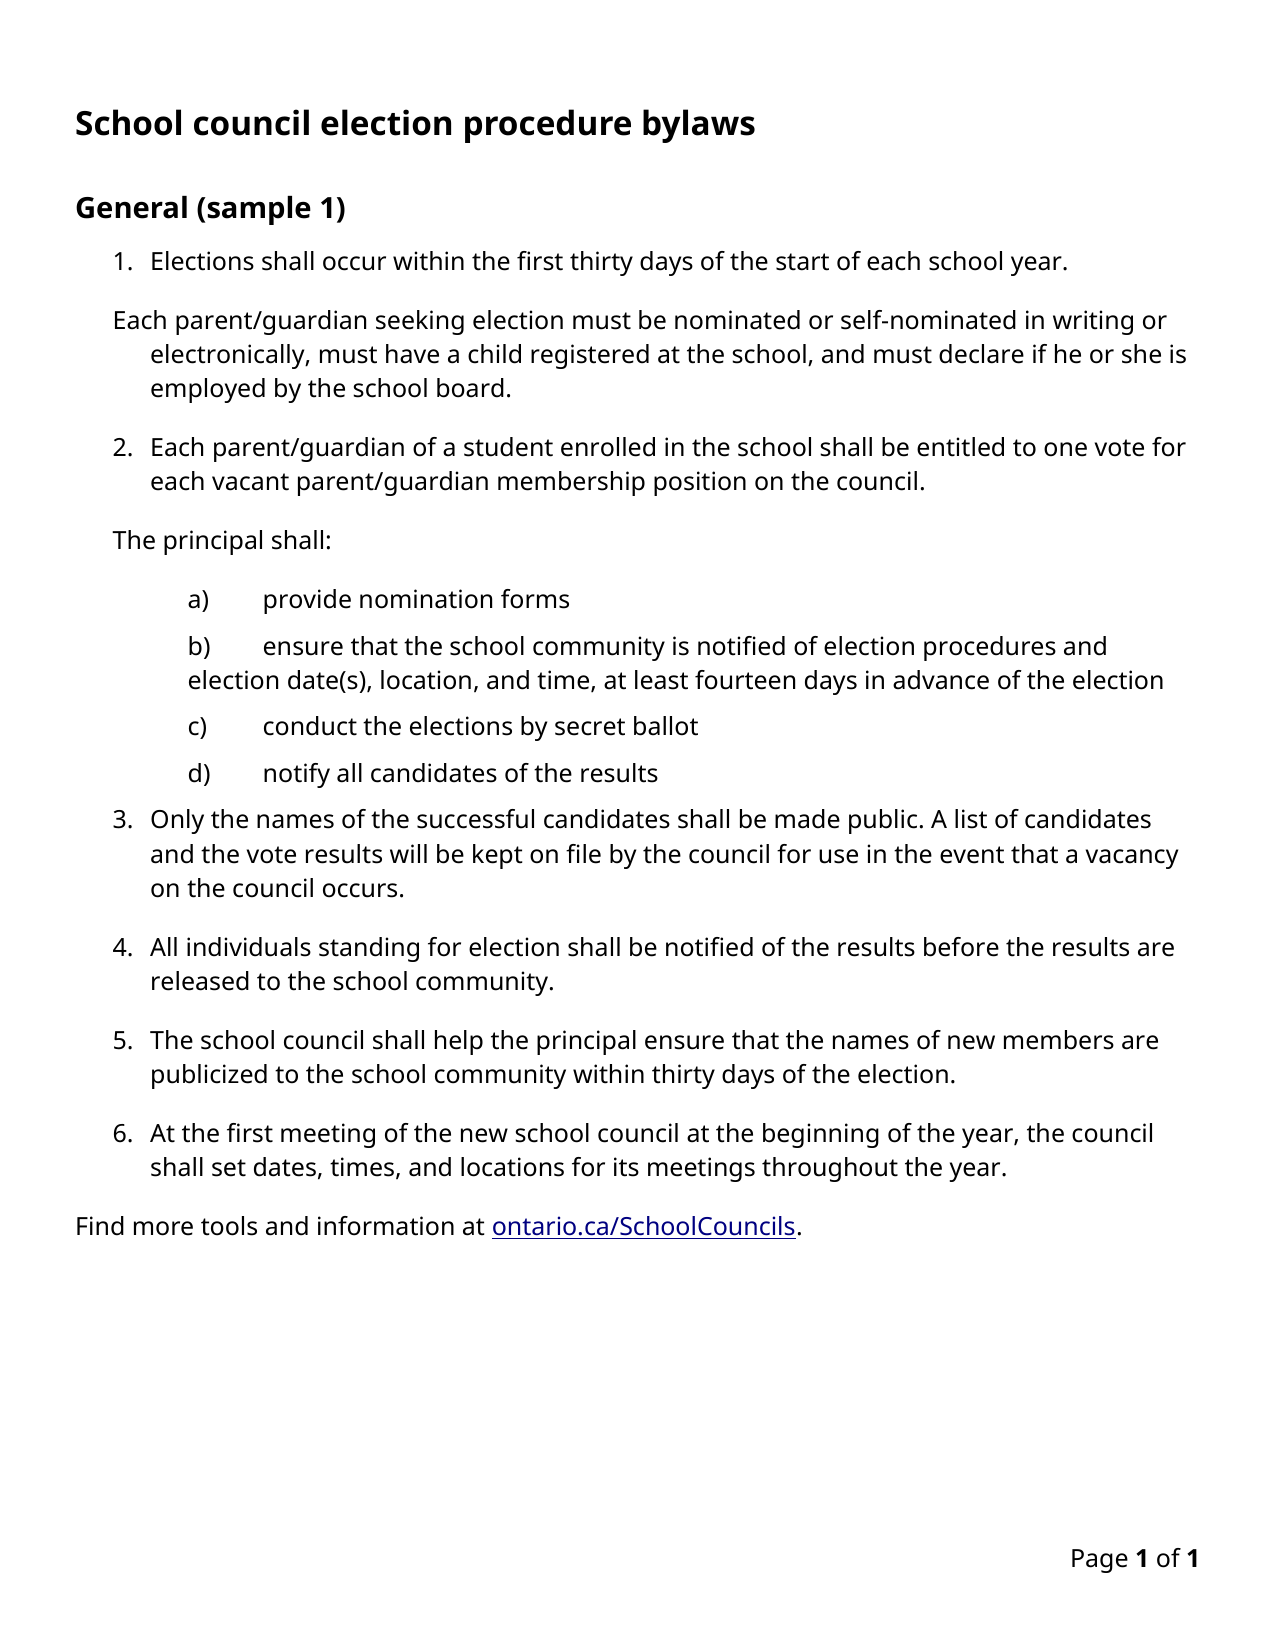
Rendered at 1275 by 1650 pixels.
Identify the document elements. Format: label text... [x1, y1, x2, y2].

subtitle General (sample 1) [75, 187, 1200, 227]
list All individuals standing for election shall be notified of the results before the results are released to the school community. [112, 929, 1200, 997]
text Find more tools and information at ontario.ca/SchoolCouncils. [75, 1209, 1200, 1243]
list Only the names of the successful candidates shall be made public. A list of candidates and the vote results will be kept on file by the council for use in the event that a vacancy on the council occurs. [112, 802, 1200, 904]
list provide nomination forms [187, 582, 1200, 616]
subtitle School council election procedure bylaws [75, 100, 1200, 145]
list conduct the elections by secret ballot [187, 709, 1200, 743]
list The school council shall help the principal ensure that the names of new members are publicized to the school community within thirty days of the election. [112, 1022, 1200, 1091]
text Each parent/guardian seeking election must be nominated or self-nominated in writing or electronically, must have a child registered at the school, and must declare if he or she is employed by the school board. [112, 302, 1200, 405]
list notify all candidates of the results [187, 756, 1200, 790]
text The principal shall: [112, 523, 1200, 557]
list Elections shall occur within the first thirty days of the start of each school year. [112, 243, 1200, 277]
list Each parent/guardian of a student enrolled in the school shall be entitled to one vote for each vacant parent/guardian membership position on the council. [112, 430, 1200, 498]
list At the first meeting of the new school council at the beginning of the year, the council shall set dates, times, and locations for its meetings throughout the year. [112, 1116, 1200, 1184]
list ensure that the school community is notified of election procedures and election date(s), location, and time, at least fourteen days in advance of the election [187, 628, 1200, 697]
